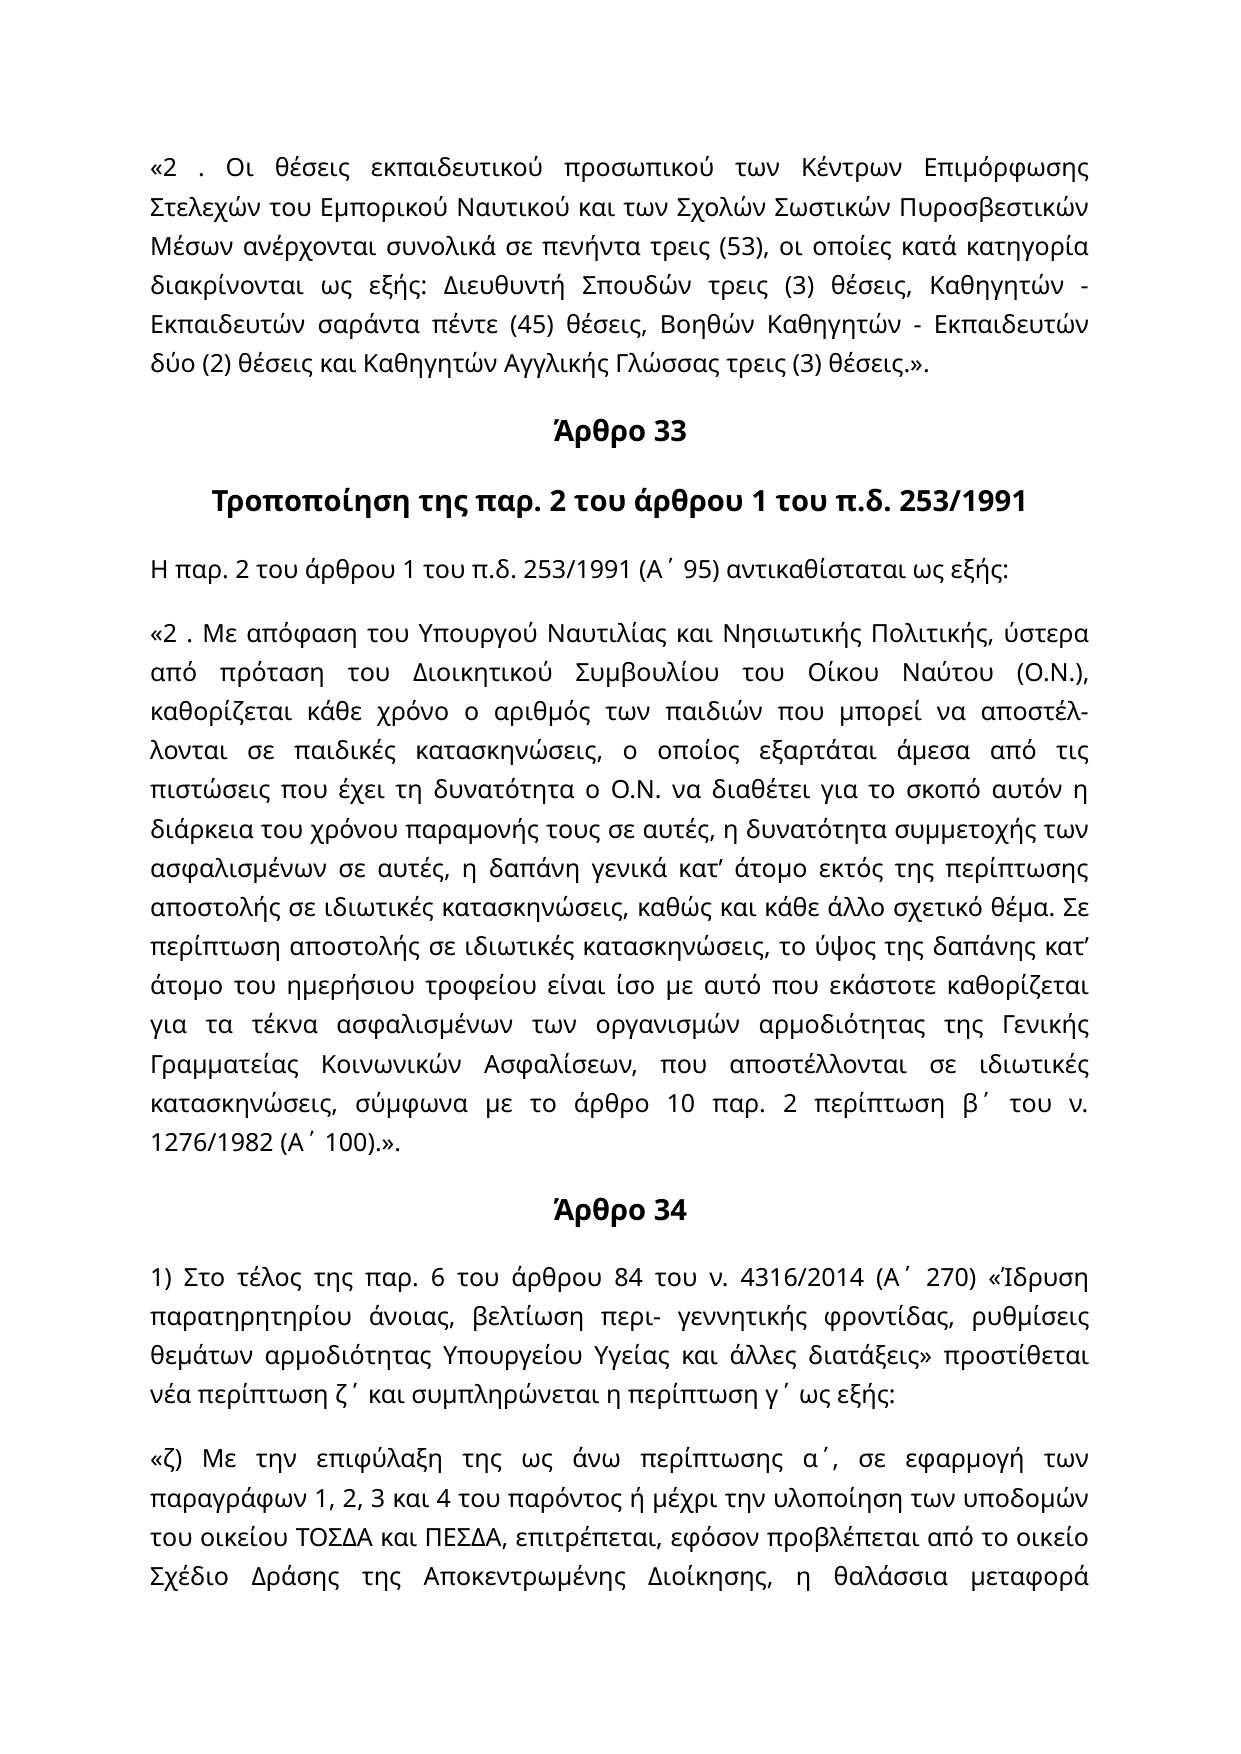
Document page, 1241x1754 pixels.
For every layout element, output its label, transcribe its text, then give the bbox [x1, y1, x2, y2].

subtitle Άρθρο 34 [150, 1189, 1090, 1228]
text «2 . Με απόφαση του Υπουργού Ναυτιλίας και Νησιωτικής Πολιτικής, ύστερα από πρόταση του Διοικητικού Συμβουλίου του Οίκου Ναύτου (Ο.Ν.), καθορίζεται κάθε χρόνο ο αριθμός των παιδιών που μπορεί να αποστέλ- λονται σε παιδικές κατασκηνώσεις, ο οποίος εξαρτάται άμεσα από τις πιστώσεις που έχει τη δυνατότητα ο Ο.Ν. να διαθέτει για το σκοπό αυτόν η διάρκεια του χρόνου παραμονής τους σε αυτές, η δυνατότητα συμμετοχής των ασφαλισμένων σε αυτές, η δαπάνη γενικά κατ’ άτομο εκτός της περίπτωσης αποστολής σε ιδιωτικές κατασκηνώσεις, καθώς και κάθε άλλο σχετικό θέμα. Σε περίπτωση αποστολής σε ιδιωτικές κατασκηνώσεις, το ύψος της δαπάνης κατ’ άτομο του ημερήσιου τροφείου είναι ίσο με αυτό που εκάστοτε καθορίζεται για τα τέκνα ασφαλισμένων των οργανισμών αρμοδιότητας της Γενικής Γραμματείας Κοινωνικών Ασφαλίσεων, που αποστέλλονται σε ιδιωτικές κατασκηνώσεις, σύμφωνα με το άρθρο 10 παρ. 2 περίπτωση β΄ του ν. 1276/1982 (Α΄ 100).». [150, 615, 1090, 1159]
text «2 . Οι θέσεις εκπαιδευτικού προσωπικού των Κέντρων Επιμόρφωσης Στελεχών του Εμπορικού Ναυτικού και των Σχολών Σωστικών Πυροσβεστικών Μέσων ανέρχονται συνολικά σε πενήντα τρεις (53), οι οποίες κατά κατηγορία διακρίνονται ως εξής: Διευθυντή Σπουδών τρεις (3) θέσεις, Καθηγητών - Εκπαιδευτών σαράντα πέντε (45) θέσεις, Βοηθών Καθηγητών - Εκπαιδευτών δύο (2) θέσεις και Καθηγητών Αγγλικής Γλώσσας τρεις (3) θέσεις.». [150, 150, 1090, 380]
text 1) Στο τέλος της παρ. 6 του άρθρου 84 του ν. 4316/2014 (Α΄ 270) «Ίδρυση παρατηρητηρίου άνοιας, βελτίωση περι- γεννητικής φροντίδας, ρυθμίσεις θεμάτων αρμοδιότητας Υπουργείου Υγείας και άλλες διατάξεις» προστίθεται νέα περίπτωση ζ΄ και συμπληρώνεται η περίπτωση γ΄ ως εξής: [150, 1259, 1090, 1411]
text «ζ) Με την επιφύλαξη της ως άνω περίπτωσης α΄, σε εφαρμογή των παραγράφων 1, 2, 3 και 4 του παρόντος ή μέχρι την υλοποίηση των υποδομών του οικείου ΤΟΣΔΑ και ΠΕΣΔΑ, επιτρέπεται, εφόσον προβλέπεται από το οικείο Σχέδιο Δράσης της Αποκεντρωμένης Διοίκησης, η θαλάσσια μεταφορά [150, 1441, 1090, 1593]
subtitle Τροποποίηση της παρ. 2 του άρθρου 1 του π.δ. 253/1991 [150, 481, 1090, 520]
text Η παρ. 2 του άρθρου 1 του π.δ. 253/1991 (Α΄ 95) αντικαθίσταται ως εξής: [150, 551, 1090, 585]
subtitle Άρθρο 33 [150, 410, 1090, 450]
